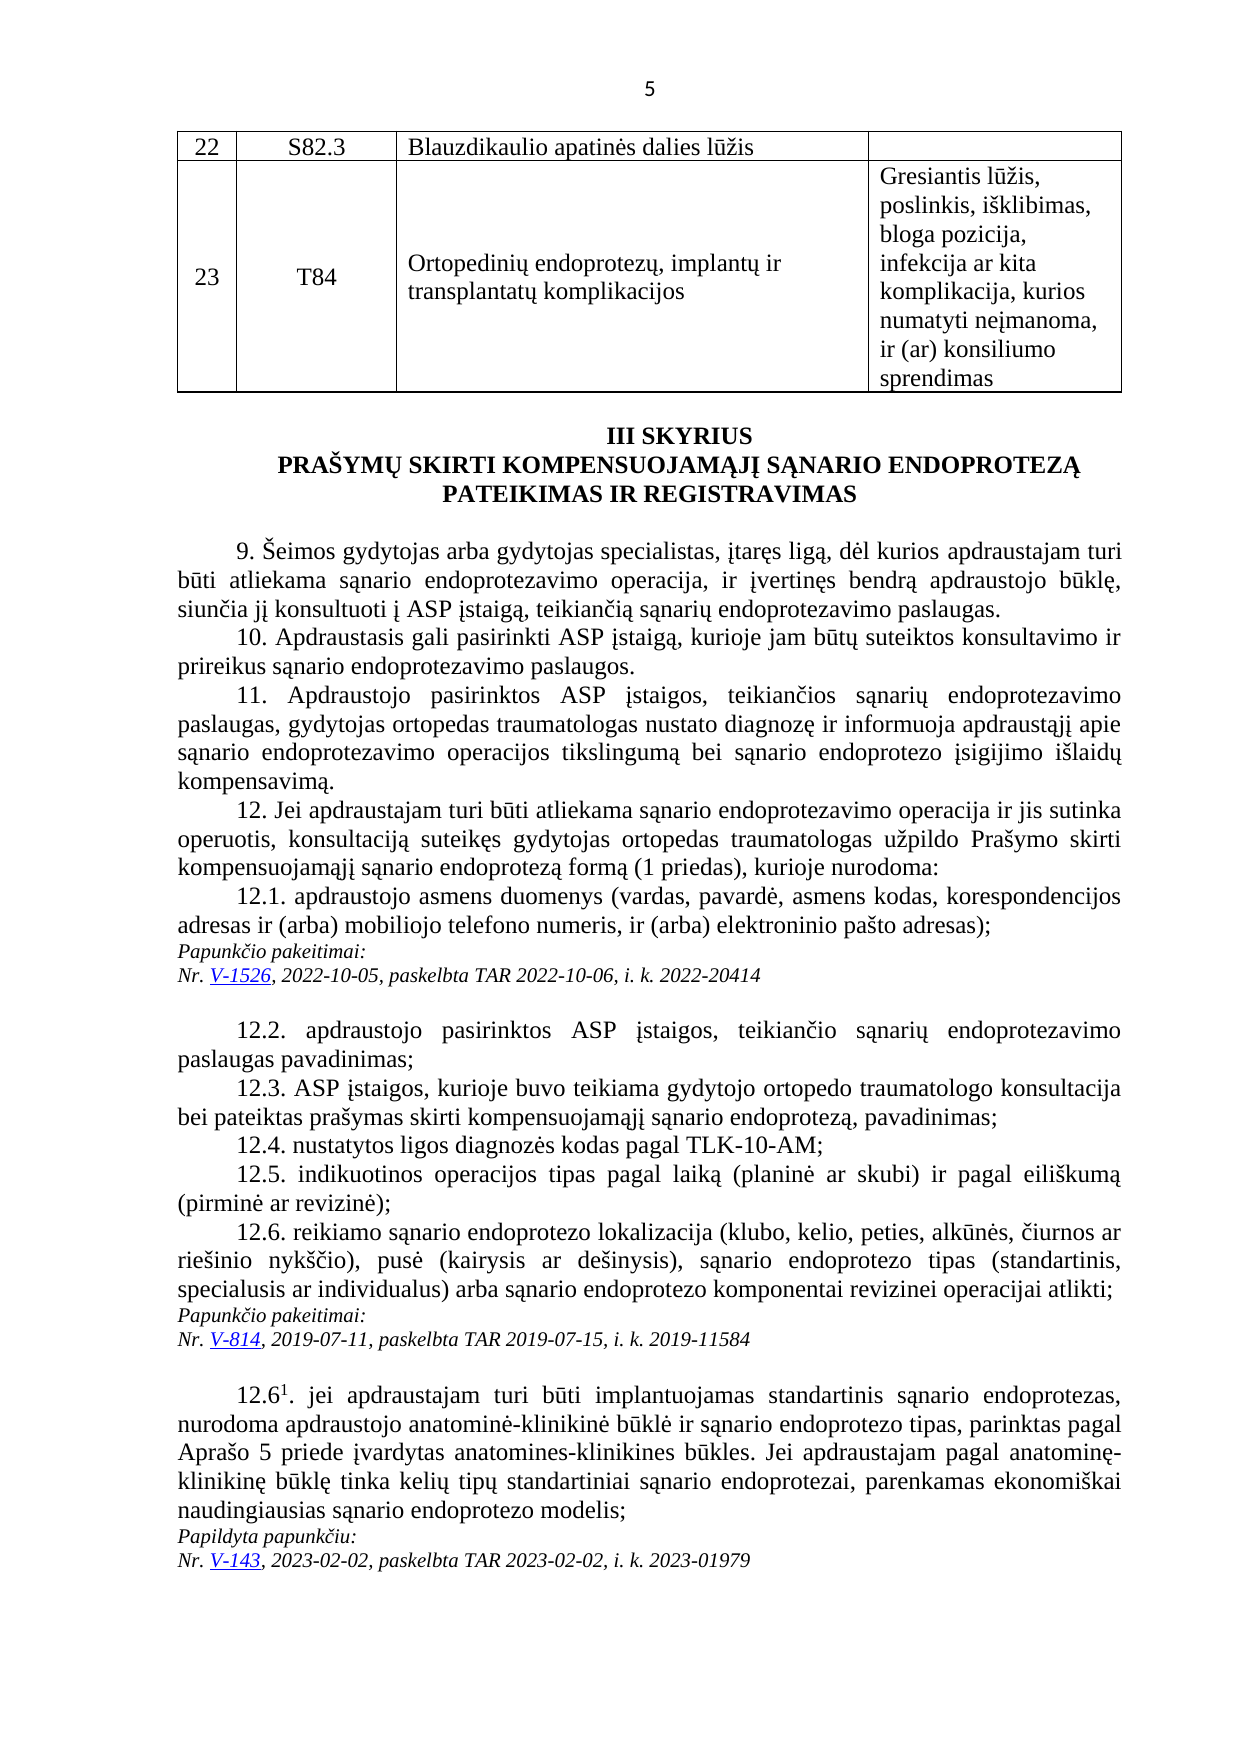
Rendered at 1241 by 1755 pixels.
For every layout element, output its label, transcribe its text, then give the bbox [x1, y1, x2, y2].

text 12. Jei apdraustajam turi būti atliekama sąnario endoprotezavimo operacija ir jis sutinka operuotis, konsultaciją suteikęs gydytojas ortopedas traumatologas užpildo Prašymo skirti kompensuojamąjį sąnario endoprotezą formą (1 priedas), kurioje nurodoma: [177, 795, 1122, 881]
text 12.1. apdraustojo asmens duomenys (vardas, pavardė, asmens kodas, korespondencijos adresas ir (arba) mobiliojo telefono numeris, ir (arba) elektroninio pašto adresas); [177, 881, 1122, 939]
table_cell [869, 132, 1121, 160]
text Papunkčio pakeitimai: [177, 1303, 1122, 1327]
table_cell 23 [178, 161, 236, 391]
text 10. Apdraustasis gali pasirinkti ASP įstaigą, kurioje jam būtų suteiktos konsultavimo ir prireikus sąnario endoprotezavimo paslaugos. [177, 622, 1122, 680]
text 12.61. jei apdraustajam turi būti implantuojamas standartinis sąnario endoprotezas, nurodoma apdraustojo anatominė-klinikinė būklė ir sąnario endoprotezo tipas, parinktas pagal Aprašo 5 priede įvardytas anatomines-klinikines būkles. Jei apdraustajam pagal anatominę-klinikinę būklę tinka kelių tipų standartiniai sąnario endoprotezai, parenkamas ekonomiškai naudingiausias sąnario endoprotezo modelis; [177, 1380, 1122, 1524]
table_cell T84 [237, 161, 396, 391]
table_cell 22 [178, 132, 236, 160]
table_cell S82.3 [237, 132, 396, 160]
text PRAŠYMŲ SKIRTI KOMPENSUOJAMĄJĮ SĄNARIO ENDOPROTEZĄ PATEIKIMAS IR REGISTRAVIMAS [177, 450, 1122, 507]
text Papildyta papunkčiu: [177, 1524, 1122, 1548]
text III SKYRIUS [177, 421, 1122, 450]
text Nr. V-1526, 2022-10-05, paskelbta TAR 2022-10-06, i. k. 2022-20414 [177, 963, 1122, 987]
text 12.4. nustatytos ligos diagnozės kodas pagal TLK-10-AM; [177, 1131, 1122, 1159]
text 12.2. apdraustojo pasirinktos ASP įstaigos, teikiančio sąnarių endoprotezavimo paslaugas pavadinimas; [177, 1016, 1122, 1073]
text Papunkčio pakeitimai: [177, 939, 1122, 963]
text 9. Šeimos gydytojas arba gydytojas specialistas, įtaręs ligą, dėl kurios apdraustajam turi būti atliekama sąnario endoprotezavimo operacija, ir įvertinęs bendrą apdraustojo būklę, siunčia jį konsultuoti į ASP įstaigą, teikiančią sąnarių endoprotezavimo paslaugas. [177, 536, 1122, 622]
table_cell Ortopedinių endoprotezų, implantų ir transplantatų komplikacijos [397, 161, 868, 391]
text Nr. V-814, 2019-07-11, paskelbta TAR 2019-07-15, i. k. 2019-11584 [177, 1327, 1122, 1351]
text Nr. V-143, 2023-02-02, paskelbta TAR 2023-02-02, i. k. 2023-01979 [177, 1548, 1122, 1572]
table_cell Gresiantis lūžis, poslinkis, išklibimas, bloga pozicija, infekcija ar kita komplikacija, kurios numatyti neįmanoma, ir (ar) konsiliumo sprendimas [869, 161, 1121, 391]
text 12.6. reikiamo sąnario endoprotezo lokalizacija (klubo, kelio, peties, alkūnės, čiurnos ar riešinio nykščio), pusė (kairysis ar dešinysis), sąnario endoprotezo tipas (standartinis, specialusis ar individualus) arba sąnario endoprotezo komponentai revizinei operacijai atlikti; [177, 1217, 1122, 1303]
text 11. Apdraustojo pasirinktos ASP įstaigos, teikiančios sąnarių endoprotezavimo paslaugas, gydytojas ortopedas traumatologas nustato diagnozę ir informuoja apdraustąjį apie sąnario endoprotezavimo operacijos tikslingumą bei sąnario endoprotezo įsigijimo išlaidų kompensavimą. [177, 680, 1122, 795]
text 12.3. ASP įstaigos, kurioje buvo teikiama gydytojo ortopedo traumatologo konsultacija bei pateiktas prašymas skirti kompensuojamąjį sąnario endoprotezą, pavadinimas; [177, 1073, 1122, 1131]
text 12.5. indikuotinos operacijos tipas pagal laiką (planinė ar skubi) ir pagal eiliškumą (pirminė ar revizinė); [177, 1159, 1122, 1217]
table_cell Blauzdikaulio apatinės dalies lūžis [397, 132, 868, 160]
